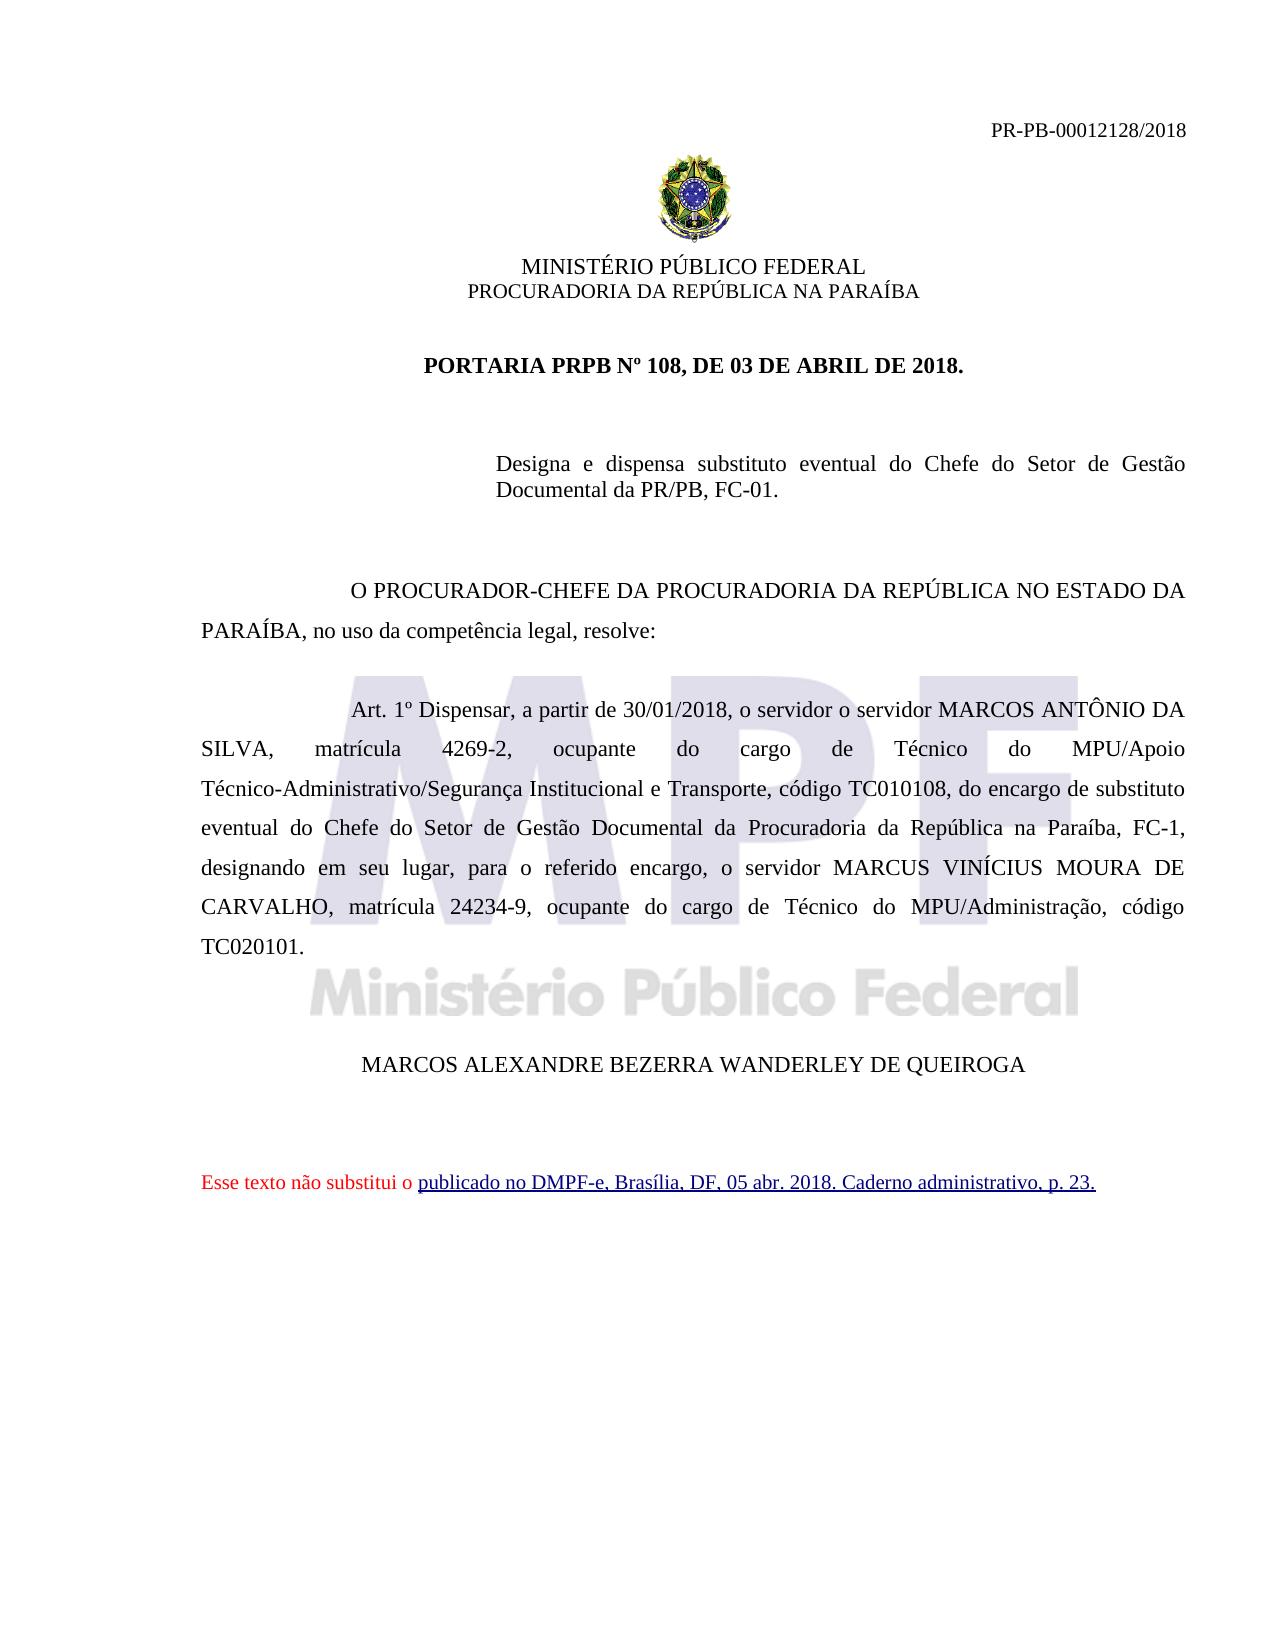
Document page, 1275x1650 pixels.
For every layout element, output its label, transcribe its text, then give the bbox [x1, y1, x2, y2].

text PR-PB-00012128/2018 [201, 118, 1186, 142]
text MARCOS ALEXANDRE BEZERRA WANDERLEY DE QUEIROGA [201, 1051, 1186, 1077]
picture [310, 959, 1078, 1016]
text Esse texto não substitui o publicado no DMPF-e, Brasília, DF, 05 abr. 2018. Caderno administrativo, p. 23. [201, 1169, 1186, 1194]
text O PROCURADOR-CHEFE DA PROCURADORIA DA REPÚBLICA NO ESTADO DA PARAÍBA, no uso da competência legal, resolve: [201, 577, 1186, 643]
text PORTARIA PRPB Nº 108, DE 03 DE ABRIL DE 2018. [201, 352, 1186, 378]
text Designa e dispensa substituto eventual do Chefe do Setor de Gestão Documental da PR/PB, FC-01. [496, 450, 1186, 503]
picture [310, 676, 1078, 696]
text MINISTÉRIO PÚBLICO FEDERAL [201, 253, 1186, 279]
text Art. 1º Dispensar, a partir de 30/01/2018, o servidor o servidor MARCOS ANTÔNIO DA SILVA, matrícula 4269-2, ocupante do cargo de Técnico do MPU/Apoio Técnico-Administrativo/Segurança Institucional e Transporte, código TC010108, do encargo de substituto eventual do Chefe do Setor de Gestão Documental da Procuradoria da República na Paraíba, FC-1, designando em seu lugar, para o referido encargo, o servidor MARCUS VINÍCIUS MOURA DE CARVALHO, matrícula 24234-9, ocupante do cargo de Técnico do MPU/Administração, código TC020101. [201, 696, 1186, 959]
subtitle PROCURADORIA DA REPÚBLICA NA PARAÍBA [201, 279, 1186, 303]
